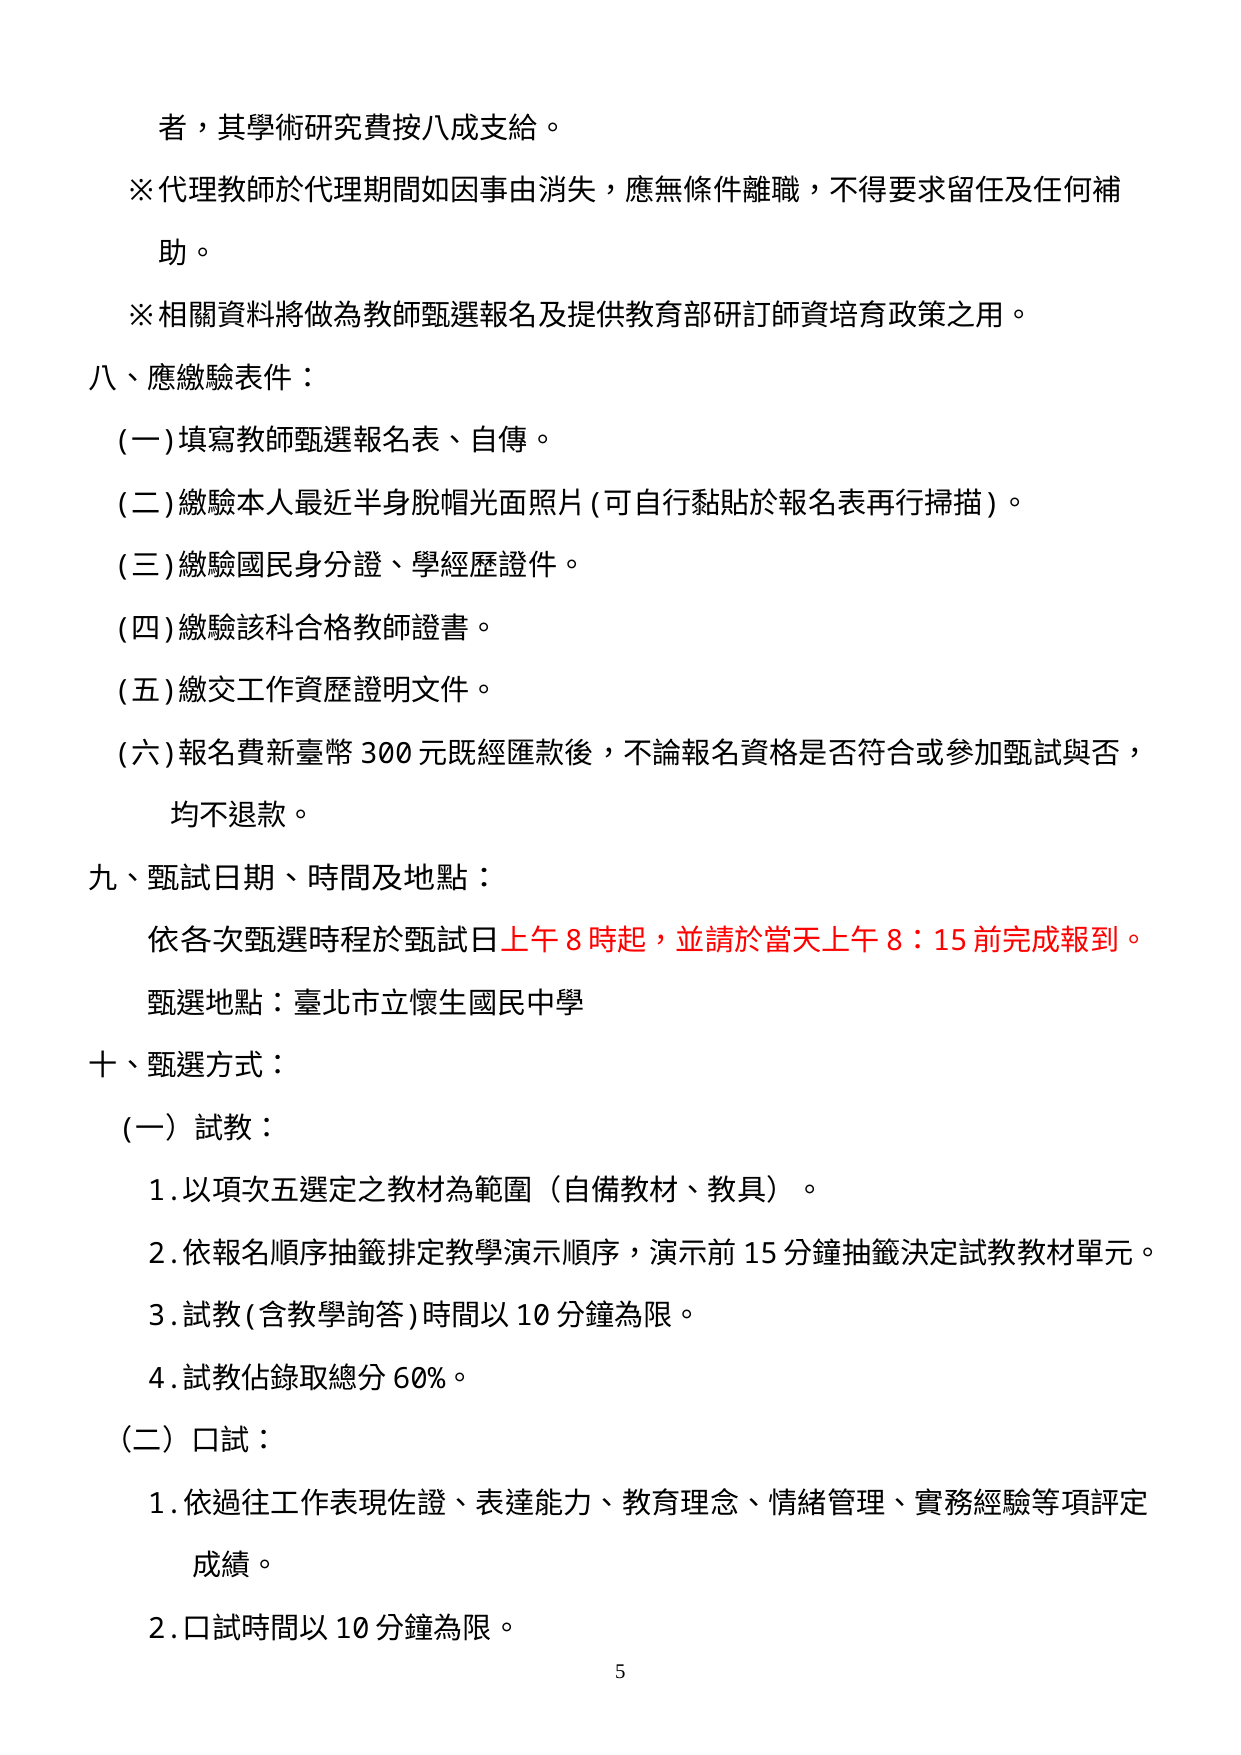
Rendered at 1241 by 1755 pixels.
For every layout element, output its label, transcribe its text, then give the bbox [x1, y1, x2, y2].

text 助。 [89, 209, 1152, 271]
text 2.口試時間以10分鐘為限。 [148, 1584, 1152, 1646]
text (一)填寫教師甄選報名表、自傳。 [114, 396, 1152, 459]
text 九、甄試日期、時間及地點： [89, 834, 1152, 896]
text 4.試教佔錄取總分60%。 [89, 1334, 1152, 1396]
text ※代理教師於代理期間如因事由消失，應無條件離職，不得要求留任及任何補 [89, 146, 1152, 209]
text ※相關資料將做為教師甄選報名及提供教育部研訂師資培育政策之用。 [89, 271, 1152, 334]
text 十、甄選方式： [89, 1021, 1152, 1084]
text (一）試教： [114, 1084, 1152, 1146]
text (三)繳驗國民身分證、學經歷證件。 [114, 521, 1152, 584]
text 1.依過往工作表現佐證、表達能力、教育理念、情緒管理、實務經驗等項評定成績。 [148, 1459, 1152, 1584]
text 依各次甄選時程於甄試日上午8時起，並請於當天上午8：15前完成報到。 [89, 896, 1152, 959]
text (二)繳驗本人最近半身脫帽光面照片(可自行黏貼於報名表再行掃描)。 [114, 459, 1152, 521]
text 甄選地點：臺北市立懷生國民中學 [89, 959, 1152, 1021]
text 1.以項次五選定之教材為範圍（自備教材、教具）。 [89, 1146, 1152, 1209]
text (四)繳驗該科合格教師證書。 [114, 584, 1152, 646]
text (五)繳交工作資歷證明文件。 [114, 646, 1152, 709]
text 者，其學術研究費按八成支給。 [89, 84, 1152, 146]
text (六)報名費新臺幣300元既經匯款後，不論報名資格是否符合或參加甄試與否，均不退款。 [114, 709, 1152, 834]
text 八、應繳驗表件： [89, 334, 1152, 396]
text 2.依報名順序抽籤排定教學演示順序，演示前15分鐘抽籤決定試教教材單元。 [89, 1209, 1152, 1271]
text （二）口試： [103, 1396, 1152, 1459]
text 3.試教(含教學詢答)時間以10分鐘為限。 [89, 1271, 1152, 1334]
